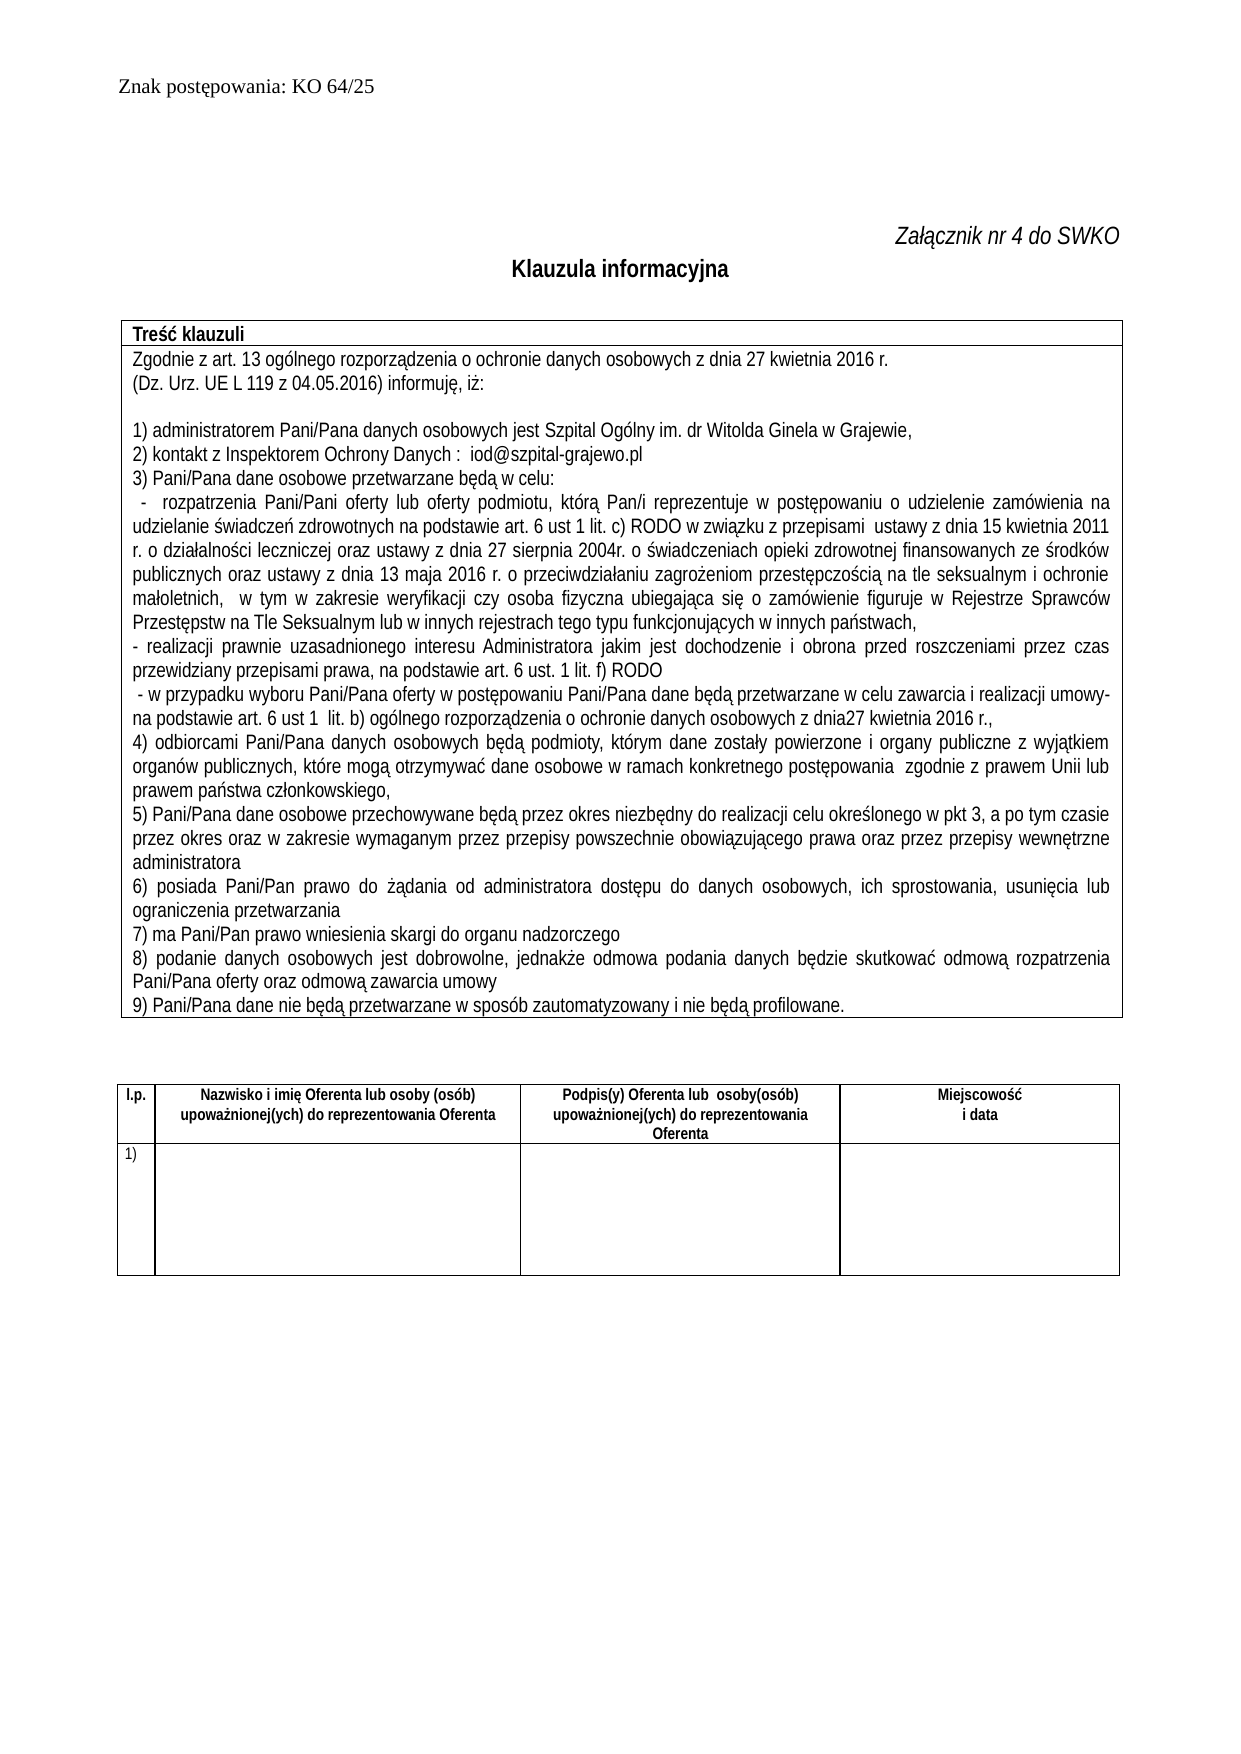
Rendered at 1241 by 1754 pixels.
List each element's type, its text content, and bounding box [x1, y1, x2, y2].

table_cell 1) [118, 1144, 154, 1275]
table_cell [521, 1144, 839, 1275]
text Klauzula informacyjna [118, 253, 1122, 282]
table_header Podpis(y) Oferenta lub osoby(osób) upoważnionej(ych) do reprezentowania Oferenta [521, 1085, 839, 1143]
table_header Treść klauzuli [122, 321, 1122, 345]
table_header Nazwisko i imię Oferenta lub osoby (osób) upoważnionej(ych) do reprezentowania Oferenta [156, 1085, 520, 1143]
table_cell [156, 1144, 520, 1275]
text Załącznik nr 4 do SWKO [118, 221, 1122, 249]
table_cell [841, 1144, 1119, 1275]
table_cell Zgodnie z art. 13 ogólnego rozporządzenia o ochronie danych osobowych z dnia 27 kwietnia 2016 r. (Dz. Urz. UE L 119 z 04.05.2016) informuję, iż: 1) administratorem Pani/Pana danych osobowych jest Szpital Ogólny im. dr Witolda Ginela w Grajewie, 2) kontakt z Inspektorem Ochrony Danych : iod@szpital-grajewo.pl 3) Pani/Pana dane osobowe przetwarzane będą w celu: - rozpatrzenia Pani/Pani oferty lub oferty podmiotu, którą Pan/i reprezentuje w postępowaniu o udzielenie zamówienia na udzielanie świadczeń zdrowotnych na podstawie art. 6 ust 1 lit. c) RODO w związku z przepisami ustawy z dnia 15 kwietnia 2011 r. o działalności leczniczej oraz ustawy z dnia 27 sierpnia 2004r. o świadczeniach opieki zdrowotnej finansowanych ze środków publicznych oraz ustawy z dnia 13 maja 2016 r. o przeciwdziałaniu zagrożeniom przestępczością na tle seksualnym i ochronie małoletnich, w tym w zakresie weryfikacji czy osoba fizyczna ubiegająca się o zamówienie figuruje w Rejestrze Sprawców Przestępstw na Tle Seksualnym lub w innych rejestrach tego typu funkcjonujących w innych państwach, - realizacji prawnie uzasadnionego interesu Administratora jakim jest dochodzenie i obrona przed roszczeniami przez czas przewidziany przepisami prawa, na podstawie art. 6 ust. 1 lit. f) RODO - w przypadku wyboru Pani/Pana oferty w postępowaniu Pani/Pana dane będą przetwarzane w celu zawarcia i realizacji umowy- na podstawie art. 6 ust 1 lit. b) ogólnego rozporządzenia o ochronie danych osobowych z dnia27 kwietnia 2016 r., 4) odbiorcami Pani/Pana danych osobowych będą podmioty, którym dane zostały powierzone i organy publiczne z wyjątkiem organów publicznych, które mogą otrzymywać dane osobowe w ramach konkretnego postępowania zgodnie z prawem Unii lub prawem państwa członkowskiego, 5) Pani/Pana dane osobowe przechowywane będą przez okres niezbędny do realizacji celu określonego w pkt 3, a po tym czasie przez okres oraz w zakresie wymaganym przez przepisy powszechnie obowiązującego prawa oraz przez przepisy wewnętrzne administratora 6) posiada Pani/Pan prawo do żądania od administratora dostępu do danych osobowych, ich sprostowania, usunięcia lub ograniczenia przetwarzania 7) ma Pani/Pan prawo wniesienia skargi do organu nadzorczego 8) podanie danych osobowych jest dobrowolne, jednakże odmowa podania danych będzie skutkować odmową rozpatrzenia Pani/Pana oferty oraz odmową zawarcia umowy 9) Pani/Pana dane nie będą przetwarzane w sposób zautomatyzowany i nie będą profilowane. [122, 346, 1122, 1017]
table_header Miejscowość i data [841, 1085, 1119, 1143]
table_header l.p. [118, 1085, 154, 1143]
